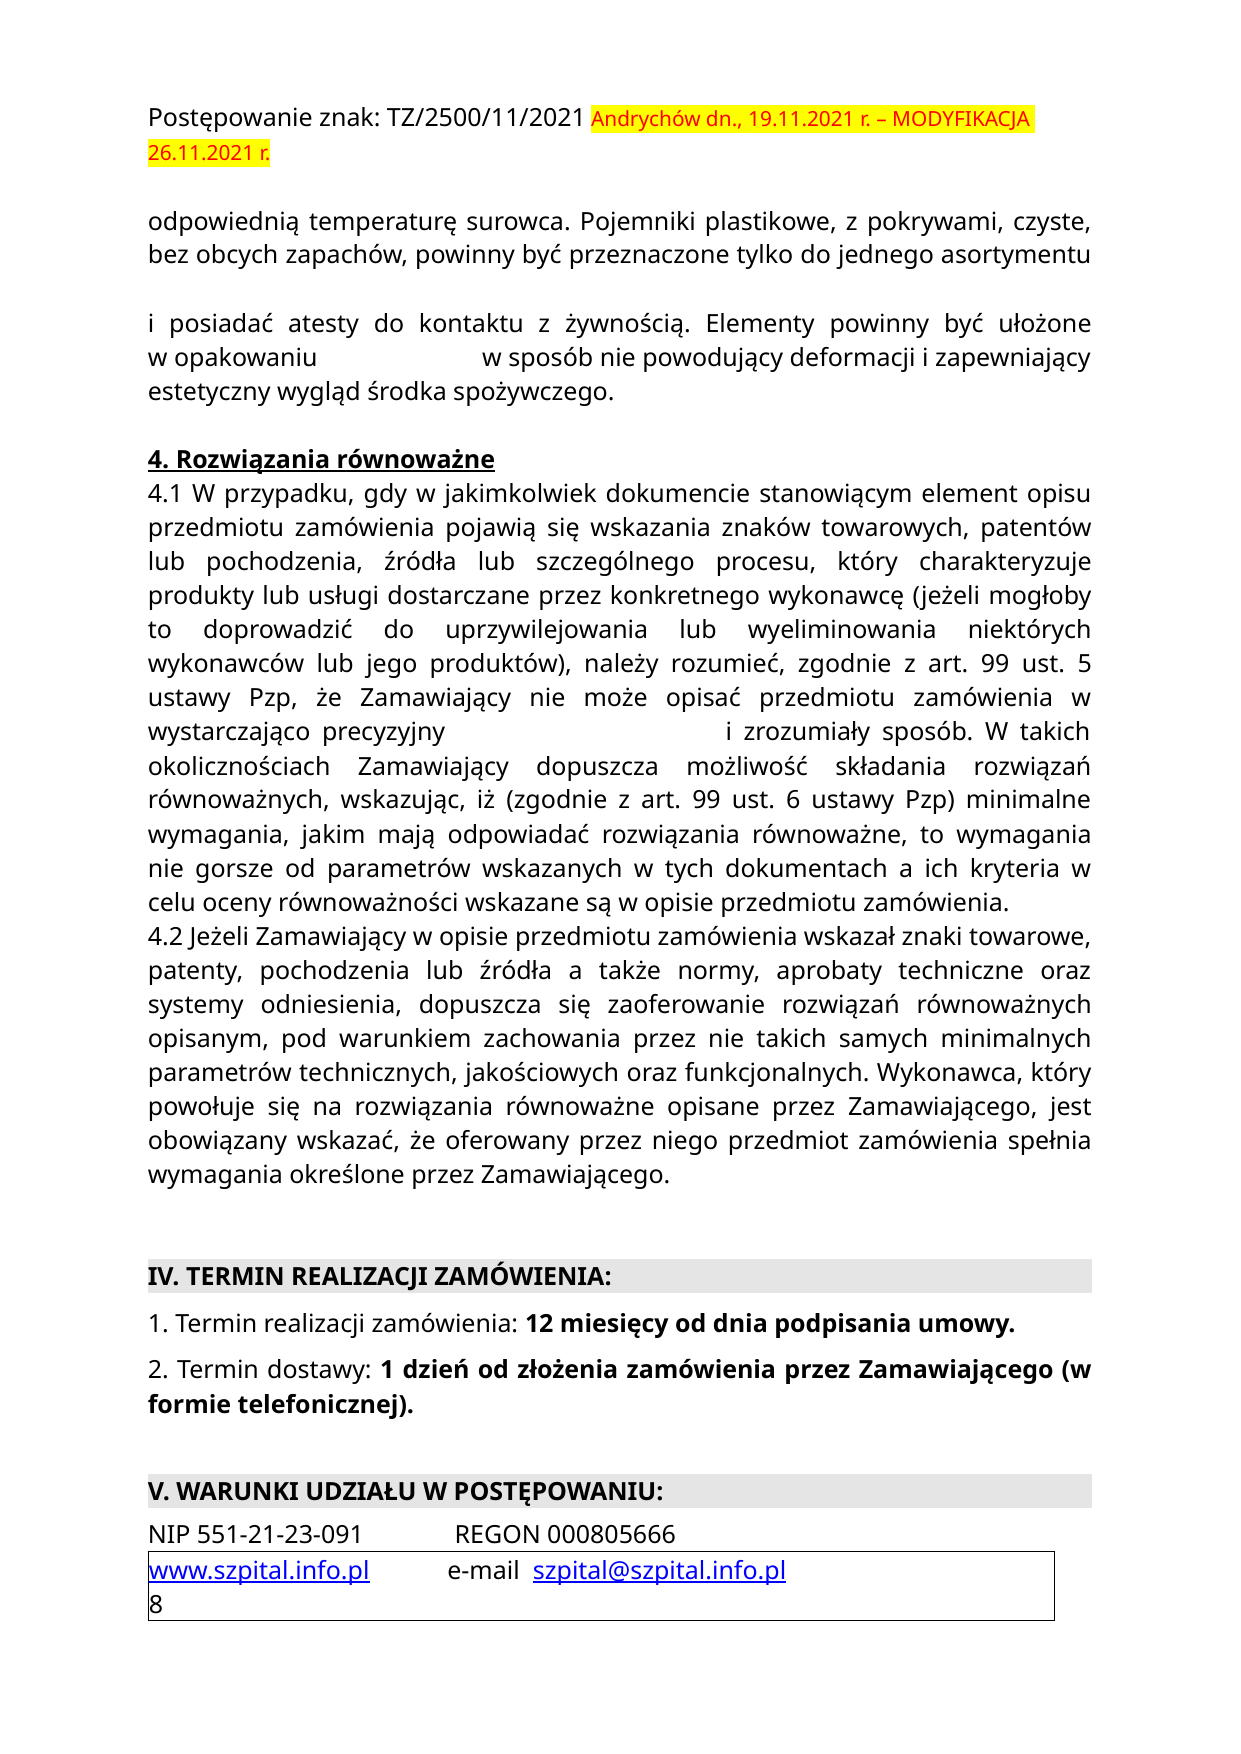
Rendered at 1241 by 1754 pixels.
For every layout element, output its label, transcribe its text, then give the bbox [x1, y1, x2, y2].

text odpowiednią temperaturę surowca. Pojemniki plastikowe, z pokrywami, czyste, bez obcych zapachów, powinny być przeznaczone tylko do jednego asortymentu i posiadać atesty do kontaktu z żywnością. Elementy powinny być ułożone w opakowaniu w sposób nie powodujący deformacji i zapewniający estetyczny wygląd środka spożywczego. [148, 203, 1092, 407]
text IV. TERMIN REALIZACJI ZAMÓWIENIA: [148, 1259, 1092, 1293]
text 1. Termin realizacji zamówienia: 12 miesięcy od dnia podpisania umowy. [148, 1306, 1092, 1340]
text 2. Termin dostawy: 1 dzień od złożenia zamówienia przez Zamawiającego (w formie telefonicznej). [148, 1352, 1092, 1420]
text V. WARUNKI UDZIAŁU W POSTĘPOWANIU: [148, 1474, 1092, 1508]
text 4. Rozwiązania równoważne [148, 442, 1092, 476]
text 4.2 Jeżeli Zamawiający w opisie przedmiotu zamówienia wskazał znaki towarowe, patenty, pochodzenia lub źródła a także normy, aprobaty techniczne oraz systemy odniesienia, dopuszcza się zaoferowanie rozwiązań równoważnych opisanym, pod warunkiem zachowania przez nie takich samych minimalnych parametrów technicznych, jakościowych oraz funkcjonalnych. Wykonawca, który powołuje się na rozwiązania równoważne opisane przez Zamawiającego, jest obowiązany wskazać, że oferowany przez niego przedmiot zamówienia spełnia wymagania określone przez Zamawiającego. [148, 918, 1092, 1191]
text 4.1 W przypadku, gdy w jakimkolwiek dokumencie stanowiącym element opisu przedmiotu zamówienia pojawią się wskazania znaków towarowych, patentów lub pochodzenia, źródła lub szczególnego procesu, który charakteryzuje produkty lub usługi dostarczane przez konkretnego wykonawcę (jeżeli mogłoby to doprowadzić do uprzywilejowania lub wyeliminowania niektórych wykonawców lub jego produktów), należy rozumieć, zgodnie z art. 99 ust. 5 ustawy Pzp, że Zamawiający nie może opisać przedmiotu zamówienia w wystarczająco precyzyjny i zrozumiały sposób. W takich okolicznościach Zamawiający dopuszcza możliwość składania rozwiązań równoważnych, wskazując, iż (zgodnie z art. 99 ust. 6 ustawy Pzp) minimalne wymagania, jakim mają odpowiadać rozwiązania równoważne, to wymagania nie gorsze od parametrów wskazanych w tych dokumentach a ich kryteria w celu oceny równoważności wskazane są w opisie przedmiotu zamówienia. [148, 476, 1092, 918]
